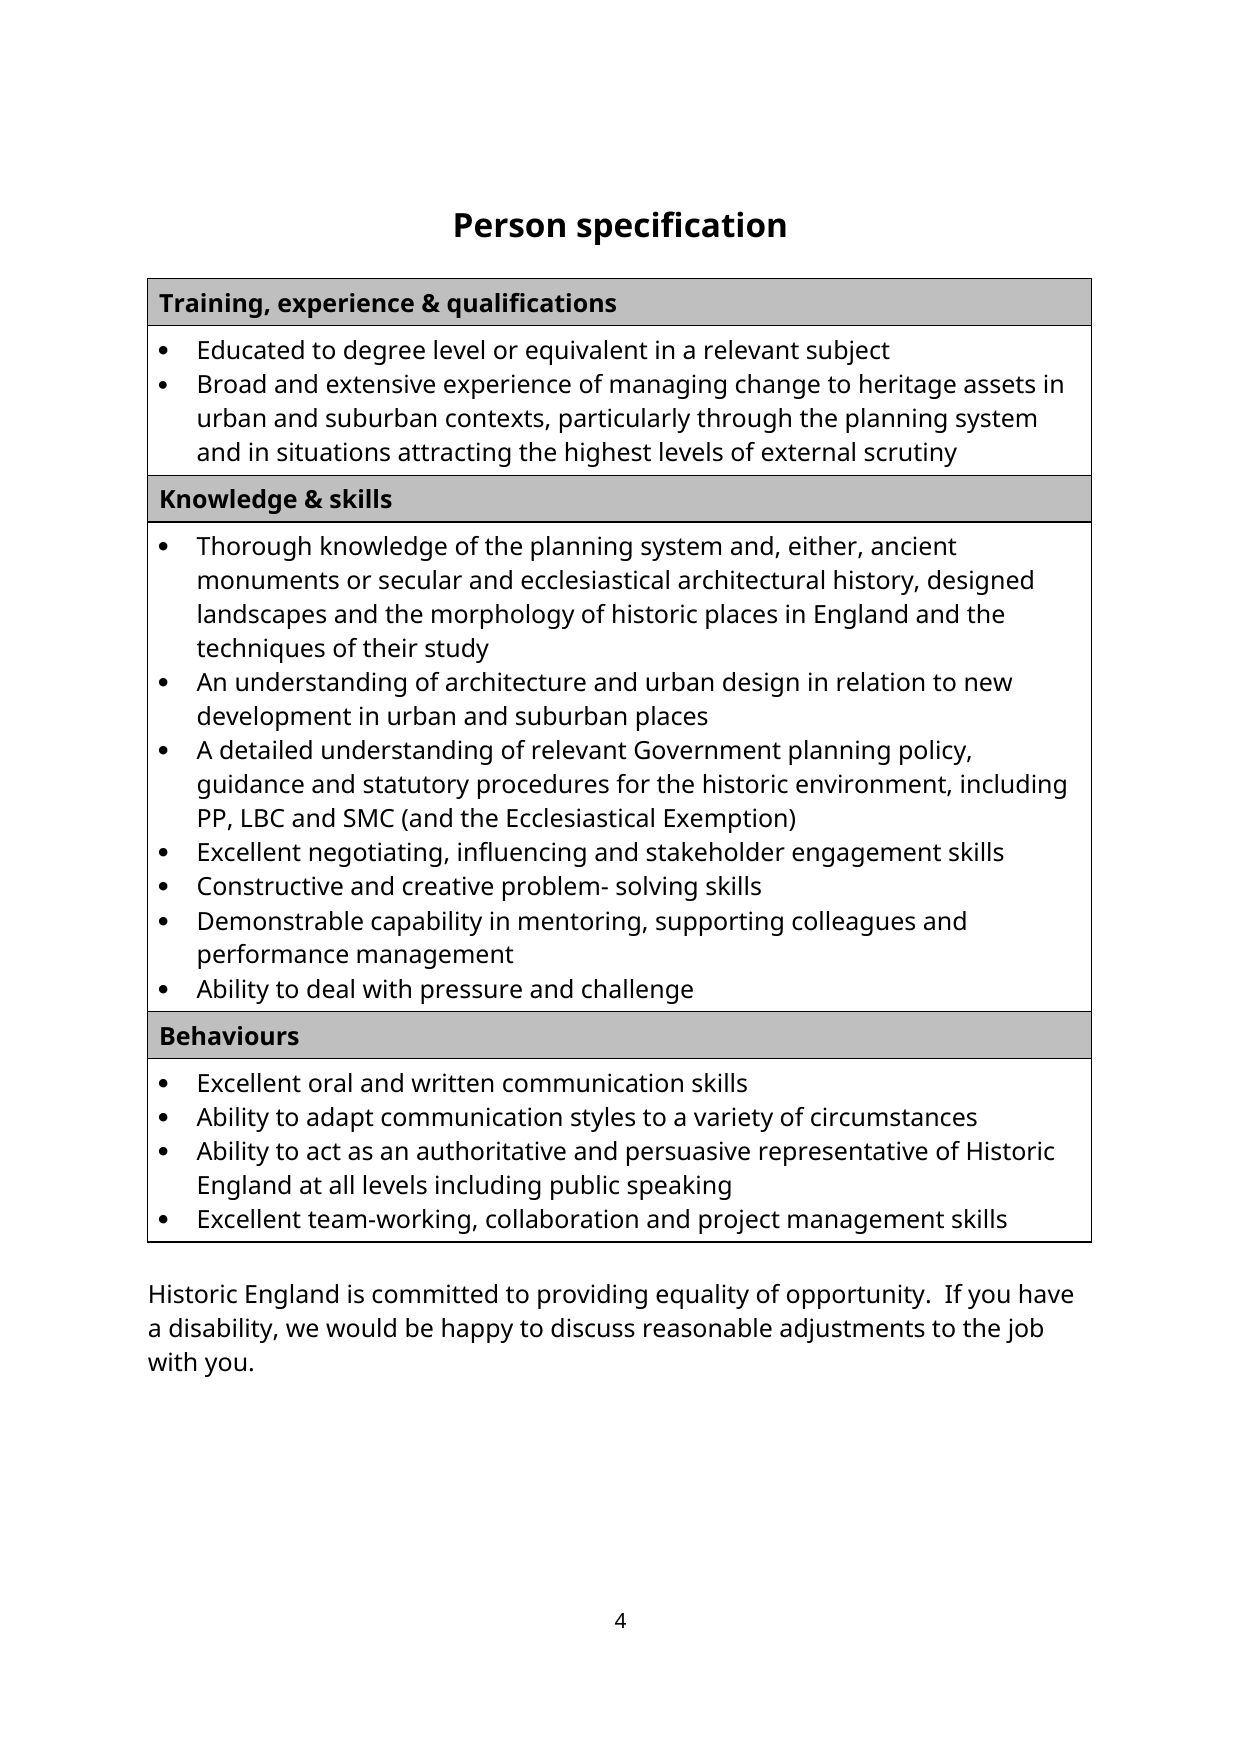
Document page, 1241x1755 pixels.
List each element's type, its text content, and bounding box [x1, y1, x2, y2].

table_cell Excellent oral and written communication skills Ability to adapt communication styles to a variety of circumstances Ability to act as an authoritative and persuasive representative of Historic England at all levels including public speaking Excellent team-working, collaboration and project management skills [148, 1059, 1091, 1241]
text Person specification [148, 202, 1093, 247]
table_cell Thorough knowledge of the planning system and, either, ancient monuments or secular and ecclesiastical architectural history, designed landscapes and the morphology of historic places in England and the techniques of their study An understanding of architecture and urban design in relation to new development in urban and suburban places A detailed understanding of relevant Government planning policy, guidance and statutory procedures for the historic environment, including PP, LBC and SMC (and the Ecclesiastical Exemption) Excellent negotiating, influencing and stakeholder engagement skills Constructive and creative problem- solving skills Demonstrable capability in mentoring, supporting colleagues and performance management Ability to deal with pressure and challenge [148, 523, 1091, 1011]
table_cell Knowledge & skills [148, 476, 1091, 521]
table_cell Behaviours [148, 1012, 1091, 1058]
table_header Training, experience & qualifications [148, 279, 1091, 325]
table_cell Educated to degree level or equivalent in a relevant subject Broad and extensive experience of managing change to heritage assets in urban and suburban contexts, particularly through the planning system and in situations attracting the highest levels of external scrutiny [148, 326, 1091, 474]
text Historic England is committed to providing equality of opportunity. If you have a disability, we would be happy to discuss reasonable adjustments to the job with you. [148, 1277, 1093, 1379]
